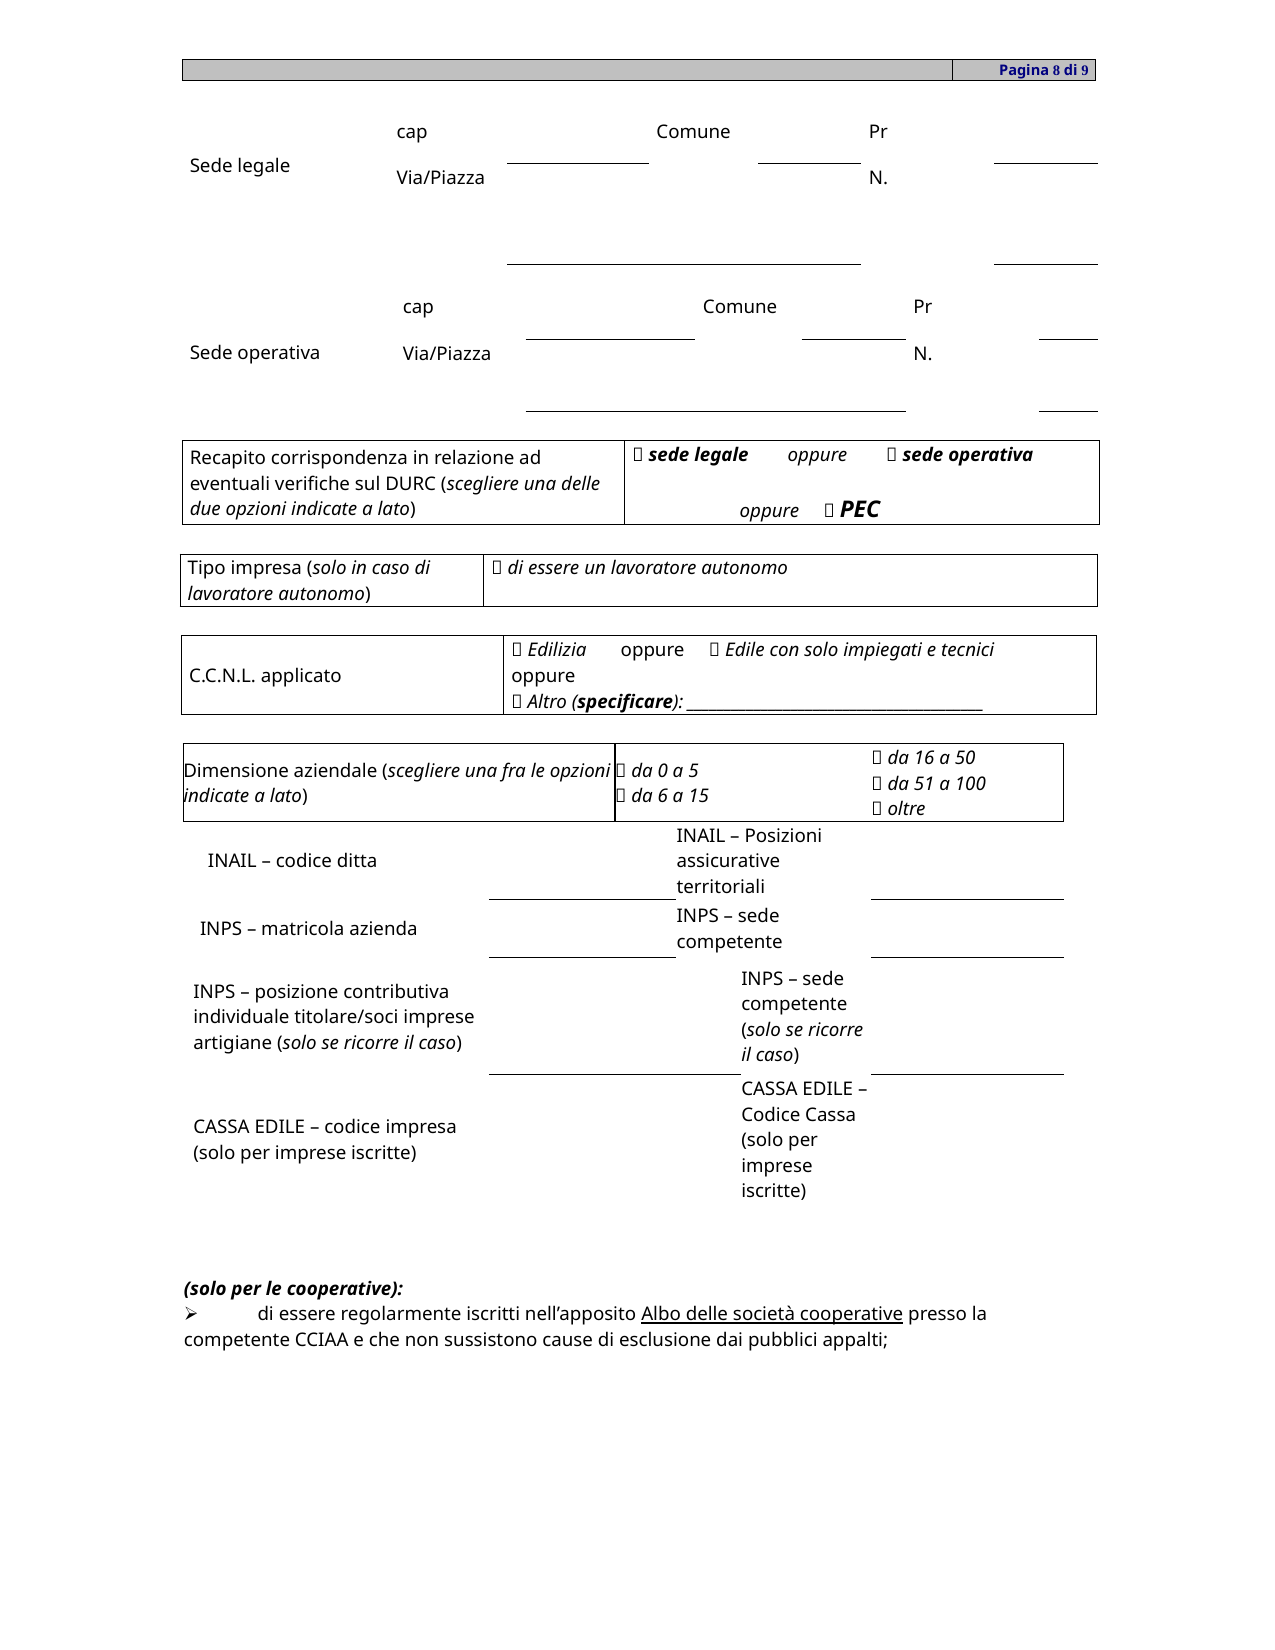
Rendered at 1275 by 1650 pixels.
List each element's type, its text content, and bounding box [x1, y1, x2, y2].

table_header Tipo impresa (solo in caso di lavoratore autonomo) [181, 555, 483, 606]
table_header Comune [649, 118, 758, 163]
table_header [1067, 743, 1072, 821]
table_cell [1067, 821, 1072, 898]
table_header  sede legale oppure  sede operativa oppure  PEC [625, 441, 1099, 524]
table_cell [489, 822, 676, 898]
table_header Recapito corrispondenza in relazione ad eventuali verifiche sul DURC (scegliere una delle due opzioni indicate a lato) [183, 441, 624, 524]
table_cell [1072, 821, 1077, 898]
table_cell Via/Piazza [395, 339, 526, 411]
table_header  di essere un lavoratore autonomo [484, 555, 1097, 606]
table_cell CASSA EDILE – codice impresa (solo per imprese iscritte) [193, 1074, 489, 1203]
table_header Pr [861, 118, 994, 163]
table_cell [1083, 899, 1100, 957]
table_header [994, 118, 1098, 163]
table_cell INPS – sede competente [676, 899, 871, 957]
table_header Dimensione aziendale (scegliere una fra le opzioni indicate a lato) [184, 744, 614, 821]
table_cell [489, 1075, 741, 1203]
table_cell N. [906, 339, 1039, 411]
table_cell Via/Piazza [389, 163, 507, 264]
table_cell [871, 822, 1063, 898]
table_header Pr [906, 294, 1039, 339]
table_cell INPS – posizione contributiva individuale titolare/soci imprese artigiane (solo se ricorre il caso) [193, 957, 489, 1074]
table_cell [871, 1075, 1063, 1203]
table_cell [489, 957, 741, 1074]
table_cell [1067, 1074, 1105, 1203]
table_header  Edilizia oppure  Edile con solo impiegati e tecnici [504, 636, 1096, 661]
table_cell [507, 163, 861, 264]
table_header Comune [695, 294, 802, 339]
table_cell  Altro (specificare): ________________________________________ [504, 687, 1096, 713]
table_header [526, 294, 695, 339]
table_cell [183, 899, 200, 957]
table_header [1039, 294, 1098, 339]
table_cell INPS – matricola azienda [200, 899, 489, 957]
table_cell [1067, 957, 1105, 1074]
table_cell [871, 900, 1063, 957]
table_cell [183, 822, 193, 898]
list di essere regolarmente iscritti nell’apposito Albo delle società cooperative presso la competente CCIAA e che non sussistono cause di esclusione dai pubblici appalti; [184, 1301, 1097, 1352]
table_cell [1105, 957, 1109, 1074]
table_header [507, 118, 649, 163]
table_header [802, 294, 906, 339]
table_header cap [395, 294, 526, 339]
table_cell oppure [504, 661, 1096, 687]
table_header Sede legale [182, 118, 389, 264]
table_header Sede operativa [182, 294, 395, 411]
text (solo per le cooperative): [184, 1275, 1097, 1301]
table_cell [1100, 899, 1109, 957]
table_cell [489, 900, 676, 957]
table_cell [183, 957, 193, 1074]
table_header C.C.N.L. applicato [182, 636, 503, 713]
table_cell N. [861, 163, 994, 264]
table_cell [1077, 821, 1109, 898]
table_header cap [389, 118, 507, 163]
table_header [1072, 743, 1109, 821]
table_header [758, 118, 861, 163]
table_cell [183, 1074, 193, 1203]
table_cell [526, 339, 906, 411]
table_cell CASSA EDILE – Codice Cassa (solo per imprese iscritte) [741, 1074, 871, 1203]
table_cell [1105, 1074, 1109, 1203]
table_header  da 16 a 50  da 51 a 100  oltre [871, 744, 1063, 821]
table_header  da 0 a 5  da 6 a 15 [616, 744, 871, 821]
table_cell [994, 164, 1098, 264]
table_cell INPS – sede competente (solo se ricorre il caso) [741, 957, 871, 1074]
table_cell [1064, 899, 1083, 957]
table_cell INAIL – Posizioni assicurative territoriali [676, 822, 871, 898]
table_cell INAIL – codice ditta [193, 822, 489, 898]
table_cell [1039, 340, 1098, 411]
table_cell [871, 958, 1063, 1074]
